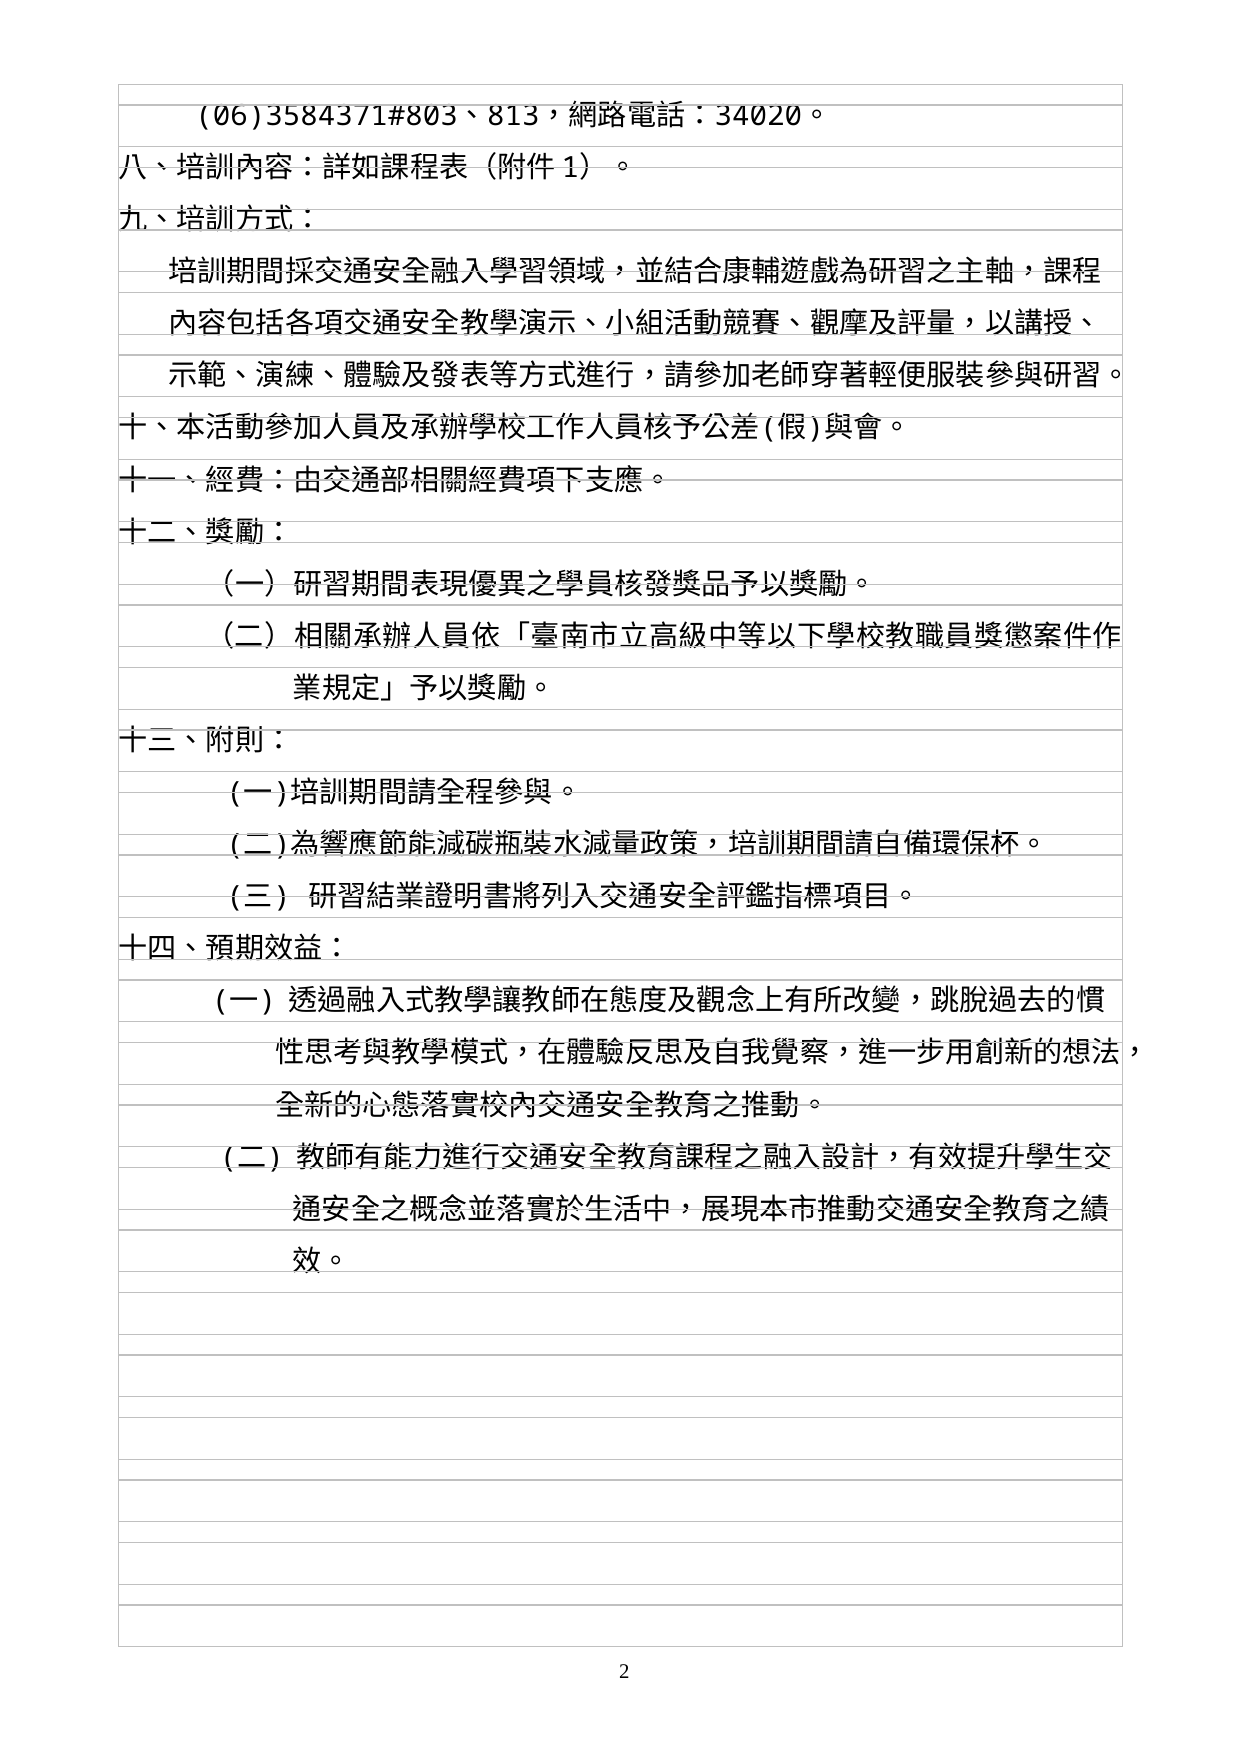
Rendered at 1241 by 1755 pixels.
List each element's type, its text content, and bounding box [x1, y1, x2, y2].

text (二) 教師有能力進行交通安全教育課程之融入設計，有效提升學生交通安全之概念並落實於生活中，展現本市推動交通安全教育之績效。 [808, 1147, 870, 1167]
text (二)為響應節能減碳瓶裝水減量政策，培訓期間請自備環保杯。 [234, 835, 282, 854]
text (二)為響應節能減碳瓶裝水減量政策，培訓期間請自備環保杯。 [388, 835, 445, 854]
text (二)為響應節能減碳瓶裝水減量政策，培訓期間請自備環保杯。 [352, 835, 387, 854]
text 培訓期間採交通安全融入學習領域，並結合康輔遊戲為研習之主軸，課程內容包括各項交通安全教學演示、小組活動競賽、觀摩及評量，以講授、示範、演練、體驗及發表等方式進行，請參加老師穿著輕便服裝參與研習。 [168, 293, 1122, 334]
text (二) 教師有能力進行交通安全教育課程之融入設計，有效提升學生交通安全之概念並落實於生活中，展現本市推動交通安全教育之績效。 [219, 1125, 1122, 1146]
text (二)為響應節能減碳瓶裝水減量政策，培訓期間請自備環保杯。 [226, 856, 1122, 865]
text 九、培訓方式： [119, 188, 1122, 209]
text (一) 透過融入式教學讓教師在態度及觀念上有所改變，跳脫過去的慣性思考與教學模式，在體驗反思及自我覺察，進一步用創新的想法，全新的心態落實校內交通安全教育之推動。 [212, 1106, 1122, 1125]
text （一）研習期間表現優異之學員核發獎品予以獎勵。 [119, 585, 1122, 604]
text 十一、經費：由交通部相關經費項下支應。 [119, 481, 1122, 500]
text (二) 教師有能力進行交通安全教育課程之融入設計，有效提升學生交通安全之概念並落實於生活中，展現本市推動交通安全教育之績效。 [219, 1168, 1122, 1209]
text 九、培訓方式： [232, 210, 245, 229]
text [119, 710, 1122, 729]
text (二)為響應節能減碳瓶裝水減量政策，培訓期間請自備環保杯。 [604, 835, 648, 854]
text (二) 教師有能力進行交通安全教育課程之融入設計，有效提升學生交通安全之概念並落實於生活中，展現本市推動交通安全教育之績效。 [219, 1210, 1122, 1229]
text 十二、獎勵： [219, 522, 238, 542]
text 十二、獎勵： [119, 543, 1122, 552]
text 九、培訓方式： [242, 218, 257, 229]
text 九、培訓方式： [247, 210, 284, 229]
text 十二、獎勵： [119, 522, 131, 542]
text (二)為響應節能減碳瓶裝水減量政策，培訓期間請自備環保杯。 [1011, 835, 1122, 854]
text 十、本活動參加人員及承辦學校工作人員核予公差(假)與會。 [119, 418, 1122, 448]
text 八、培訓內容：詳如課程表（附件1）。 [119, 136, 1122, 146]
text (三) 研習結業證明書將列入交通安全評鑑指標項目。 [226, 865, 1122, 896]
text 十二、獎勵： [257, 522, 1122, 542]
text 十一、經費：由交通部相關經費項下支應。 [119, 448, 1122, 459]
text 十二、獎勵： [119, 500, 1122, 521]
text 十一、經費：由交通部相關經費項下支應。 [119, 460, 1122, 479]
text 九、培訓方式： [125, 214, 137, 229]
text (二)為響應節能減碳瓶裝水減量政策，培訓期間請自備環保杯。 [512, 835, 566, 854]
text 九、培訓方式： [283, 210, 1122, 229]
text 九、培訓方式： [131, 210, 219, 229]
text (二)為響應節能減碳瓶裝水減量政策，培訓期間請自備環保杯。 [226, 813, 1122, 834]
text 八、培訓內容：詳如課程表（附件1）。 [119, 168, 1122, 188]
text (二) 教師有能力進行交通安全教育課程之融入設計，有效提升學生交通安全之概念並落實於生活中，展現本市推動交通安全教育之績效。 [219, 1231, 1122, 1271]
text (一)培訓期間請全程參與。 [226, 772, 1122, 792]
text [205, 647, 1122, 667]
text 十四、預期效益： [119, 918, 1122, 959]
text (一) 透過融入式教學讓教師在態度及觀念上有所改變，跳脫過去的慣性思考與教學模式，在體驗反思及自我覺察，進一步用創新的想法，全新的心態落實校內交通安全教育之推動。 [212, 1043, 1122, 1084]
text 九、培訓方式： [219, 210, 230, 229]
text (一)培訓期間請全程參與。 [226, 793, 1122, 813]
text (二)為響應節能減碳瓶裝水減量政策，培訓期間請自備環保杯。 [917, 835, 966, 854]
text 八、培訓內容：詳如課程表（附件1）。 [119, 147, 1122, 167]
text (二)為響應節能減碳瓶裝水減量政策，培訓期間請自備環保杯。 [312, 835, 351, 854]
text (06)3584371#803、813，網路電話：34020。 [181, 106, 1122, 136]
text (一) 透過融入式教學讓教師在態度及觀念上有所改變，跳脫過去的慣性思考與教學模式，在體驗反思及自我覺察，進一步用創新的想法，全新的心態落實校內交通安全教育之推動。 [212, 1022, 1122, 1042]
text （二）相關承辦人員依「臺南市立高級中等以下學校教職員獎懲案件作 [205, 606, 1122, 646]
text 培訓期間採交通安全融入學習領域，並結合康輔遊戲為研習之主軸，課程內容包括各項交通安全教學演示、小組活動競賽、觀摩及評量，以講授、示範、演練、體驗及發表等方式進行，請參加老師穿著輕便服裝參與研習。 [168, 335, 1122, 354]
text 培訓期間採交通安全融入學習領域，並結合康輔遊戲為研習之主軸，課程內容包括各項交通安全教學演示、小組活動競賽、觀摩及評量，以講授、示範、演練、體驗及發表等方式進行，請參加老師穿著輕便服裝參與研習。 [168, 356, 1122, 396]
text 十三、附則： [119, 731, 1122, 761]
text 培訓期間採交通安全融入學習領域，並結合康輔遊戲為研習之主軸，課程內容包括各項交通安全教學演示、小組活動競賽、觀摩及評量，以講授、示範、演練、體驗及發表等方式進行，請參加老師穿著輕便服裝參與研習。 [168, 240, 1122, 271]
text (一) 透過融入式教學讓教師在態度及觀念上有所改變，跳脫過去的慣性思考與教學模式，在體驗反思及自我覺察，進一步用創新的想法，全新的心態落實校內交通安全教育之推動。 [212, 981, 1122, 1021]
text (二)為響應節能減碳瓶裝水減量政策，培訓期間請自備環保杯。 [685, 835, 771, 854]
text (二)為響應節能減碳瓶裝水減量政策，培訓期間請自備環保杯。 [282, 835, 315, 854]
text 十二、獎勵： [247, 522, 255, 542]
text 九、培訓方式： [119, 231, 1122, 240]
text 業規定」予以獎勵。 [205, 668, 1122, 709]
text [181, 85, 1122, 104]
text (二)為響應節能減碳瓶裝水減量政策，培訓期間請自備環保杯。 [842, 835, 878, 854]
text (一) 透過融入式教學讓教師在態度及觀念上有所改變，跳脫過去的慣性思考與教學模式，在體驗反思及自我覺察，進一步用創新的想法，全新的心態落實校內交通安全教育之推動。 [212, 969, 1122, 979]
text 九、培訓方式： [119, 210, 128, 229]
text [119, 397, 1122, 417]
text (三) 研習結業證明書將列入交通安全評鑑指標項目。 [226, 897, 1122, 917]
text (一) 透過融入式教學讓教師在態度及觀念上有所改變，跳脫過去的慣性思考與教學模式，在體驗反思及自我覺察，進一步用創新的想法，全新的心態落實校內交通安全教育之推動。 [212, 1085, 1122, 1104]
text [119, 960, 1122, 969]
text (一)培訓期間請全程參與。 [226, 761, 1122, 771]
text (二) 教師有能力進行交通安全教育課程之融入設計，有效提升學生交通安全之概念並落實於生活中，展現本市推動交通安全教育之績效。 [219, 1272, 1122, 1282]
text 十二、獎勵： [134, 522, 227, 542]
text (二) 教師有能力進行交通安全教育課程之融入設計，有效提升學生交通安全之概念並落實於生活中，展現本市推動交通安全教育之績效。 [427, 1147, 601, 1167]
text （一）研習期間表現優異之學員核發獎品予以獎勵。 [119, 552, 1122, 584]
text 培訓期間採交通安全融入學習領域，並結合康輔遊戲為研習之主軸，課程內容包括各項交通安全教學演示、小組活動競賽、觀摩及評量，以講授、示範、演練、體驗及發表等方式進行，請參加老師穿著輕便服裝參與研習。 [168, 272, 1122, 292]
